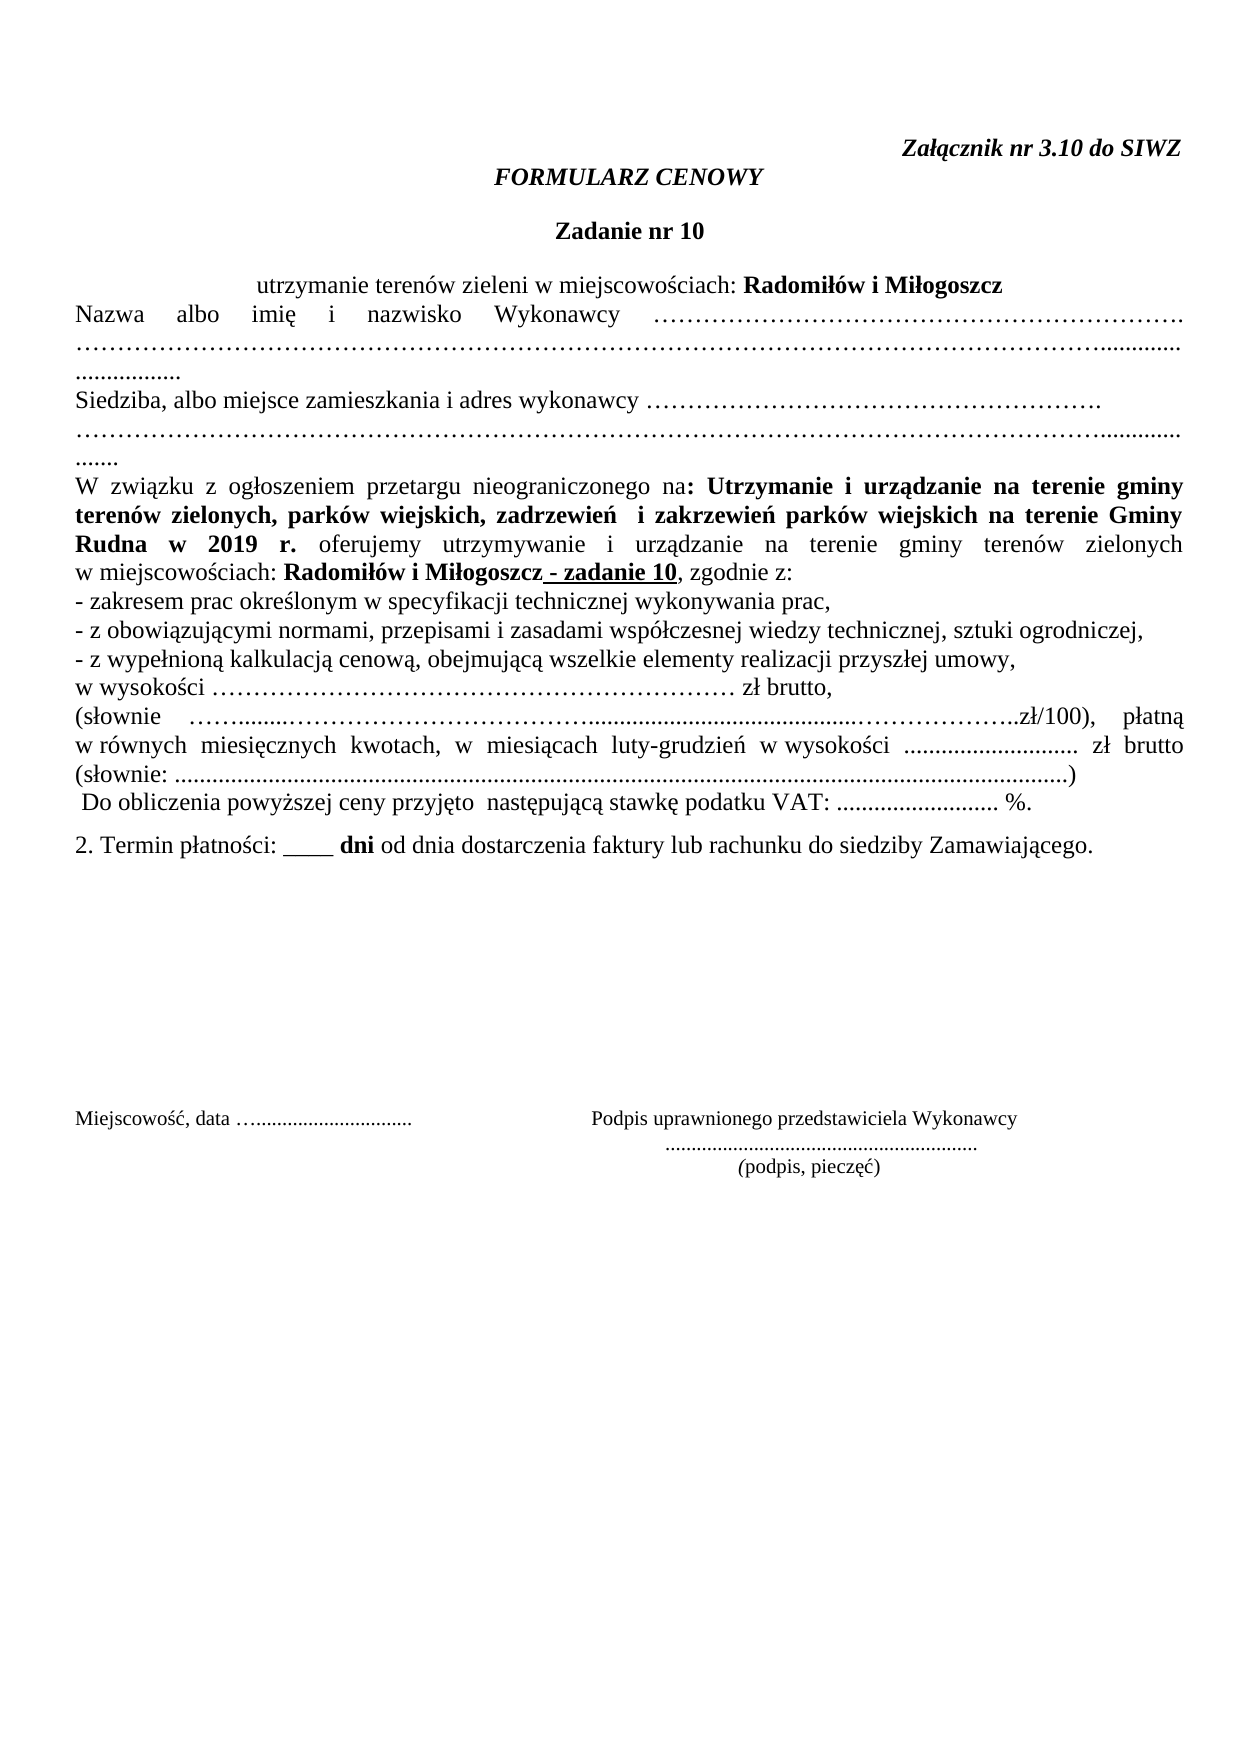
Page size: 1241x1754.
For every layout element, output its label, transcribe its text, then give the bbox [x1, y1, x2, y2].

text utrzymanie terenów zieleni w miejscowościach: Radomiłów i Miłogoszcz [75, 270, 1184, 299]
text ............................................................ [75, 1130, 1184, 1154]
text …………………………………………………………………………………………………………….................... [75, 414, 1184, 471]
text Siedziba, albo miejsce zamieszkania i adres wykonawcy ………………………………………………. [75, 385, 1184, 414]
text w wysokości ……………………………………………………… zł brutto, [75, 672, 1184, 701]
subtitle Załącznik nr 3.10 do SIWZ [75, 133, 1184, 162]
text - zakresem prac określonym w specyfikacji technicznej wykonywania prac, [75, 586, 1184, 615]
text W związku z ogłoszeniem przetargu nieograniczonego na: Utrzymanie i urządzanie na terenie gminy terenów zielonych, parków wiejskich, zadrzewień i zakrzewień parków wiejskich na terenie Gminy Rudna w 2019 r. oferujemy utrzymywanie i urządzanie na terenie gminy terenów zielonych w miejscowościach: Radomiłów i Miłogoszcz - zadanie 10, zgodnie z: [75, 471, 1184, 586]
text Miejscowość, data ….............................. Podpis uprawnionego przedstawiciela Wykonawcy [75, 1106, 1184, 1130]
text Do obliczenia powyższej ceny przyjęto następującą stawkę podatku VAT: .......................... %. [75, 787, 1184, 816]
text - z obowiązującymi normami, przepisami i zasadami współczesnej wiedzy technicznej, sztuki ogrodniczej, [75, 615, 1184, 644]
text (podpis, pieczęć) [75, 1154, 1240, 1178]
text 2. Termin płatności: ____ dni od dnia dostarczenia faktury lub rachunku do siedziby Zamawiającego. [75, 831, 1184, 859]
text (słownie ……........………………………………...........................................………………..zł/100), płatną w równych miesięcznych kwotach, w miesiącach luty-grudzień w wysokości ............................ zł brutto (słownie: ...............................................................................................................................................) [75, 701, 1184, 787]
subtitle Zadanie nr 10 [75, 216, 1184, 245]
text Nazwa albo imię i nazwisko Wykonawcy ………………………………………………………. …………………………………………………………………………………………………………….............................. [75, 299, 1184, 385]
subtitle FORMULARZ CENOWY [75, 162, 1184, 191]
text - z wypełnioną kalkulacją cenową, obejmującą wszelkie elementy realizacji przyszłej umowy, [75, 644, 1184, 672]
